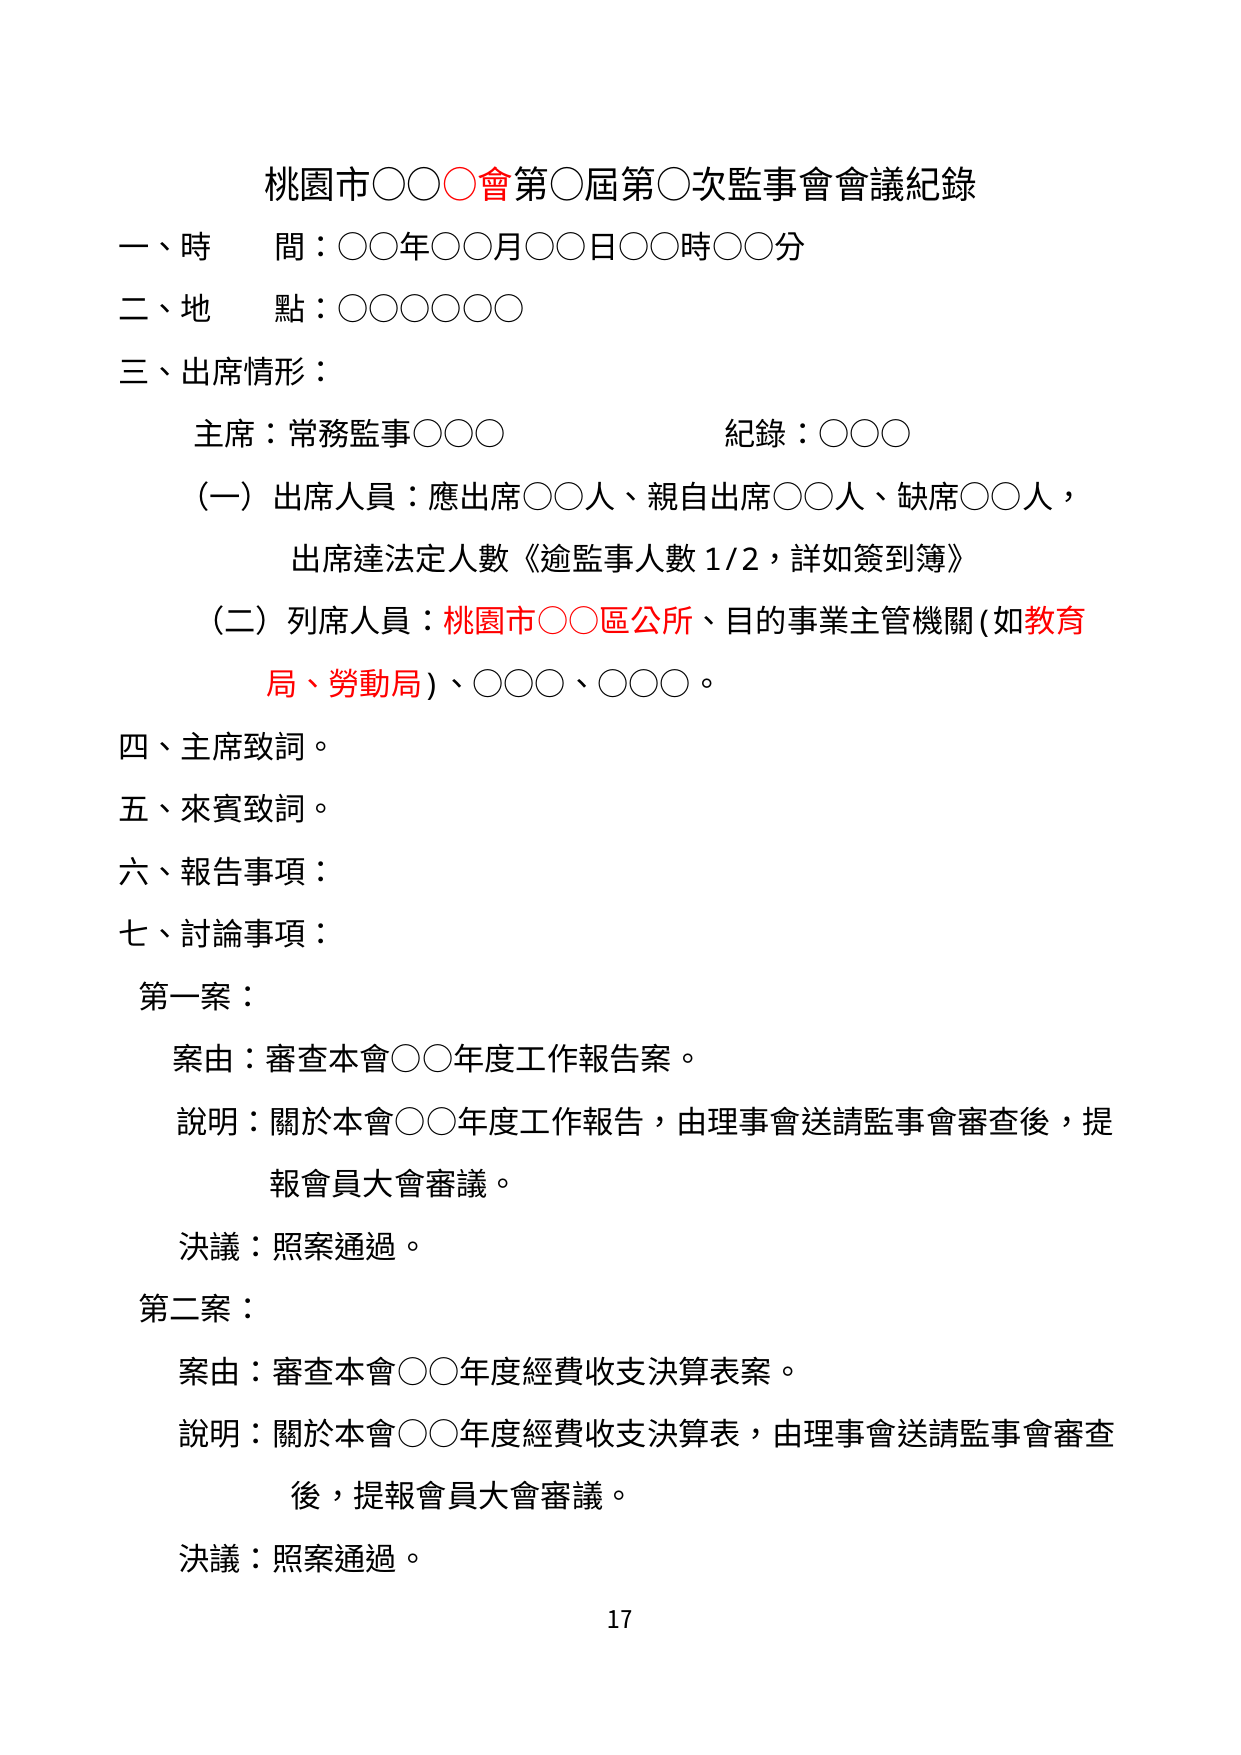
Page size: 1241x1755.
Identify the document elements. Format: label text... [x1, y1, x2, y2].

text 案由：審查本會○○年度工作報告案。 [172, 1015, 1122, 1078]
text 七、討論事項： [118, 890, 1122, 953]
text 決議：照案通過。 [118, 1203, 1122, 1265]
text 第二案： [118, 1265, 1122, 1328]
text 五、來賓致詞。 [118, 765, 1122, 828]
text 出席達法定人數《逾監事人數1/2，詳如簽到簿》 [118, 515, 1122, 578]
text 四、主席致詞。 [118, 703, 1122, 765]
text 決議：照案通過。 [118, 1515, 1122, 1578]
text （一）出席人員：應出席○○人、親自出席○○人、缺席○○人， [118, 453, 1122, 515]
text （二）列席人員：桃園市○○區公所、目的事業主管機關(如教育局、勞動局)、○○○、○○○。 [118, 578, 1122, 703]
text 一、時 間：○○年○○月○○日○○時○○分 [118, 203, 1122, 265]
text 說明：關於本會○○年度工作報告，由理事會送請監事會審查後，提報會員大會審議。 [176, 1078, 1122, 1203]
text 六、報告事項： [118, 828, 1122, 890]
text 案由：審查本會○○年度經費收支決算表案。 [118, 1328, 1122, 1390]
text 桃園市○○○會第○屆第○次監事會會議紀錄 [118, 140, 1122, 203]
text 後，提報會員大會審議。 [118, 1453, 1122, 1515]
text 第一案： [118, 953, 1122, 1015]
text 說明：關於本會○○年度經費收支決算表，由理事會送請監事會審查 [118, 1390, 1122, 1453]
text 主席：常務監事○○○ 紀錄：○○○ [118, 390, 1122, 453]
text 三、出席情形： [118, 328, 1122, 390]
text 二、地 點：○○○○○○ [118, 265, 1122, 328]
